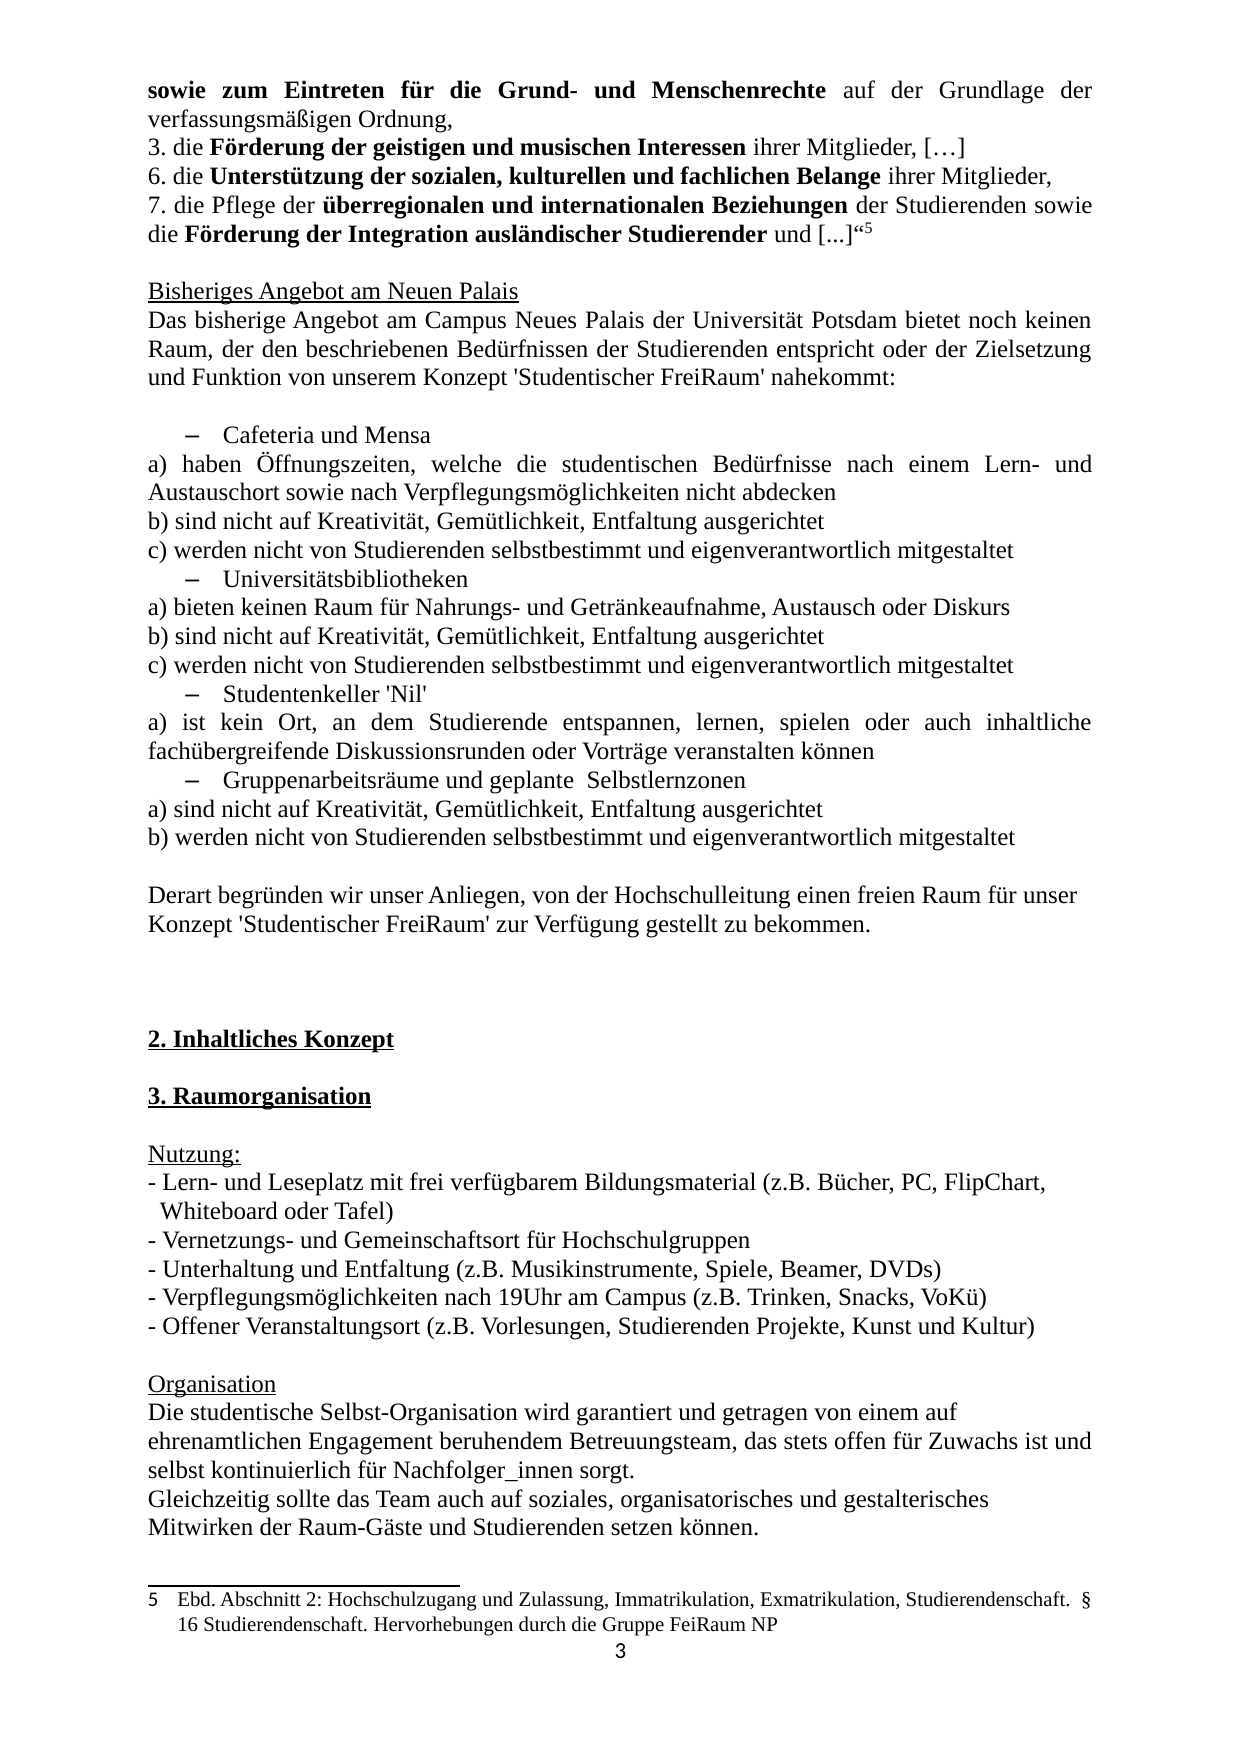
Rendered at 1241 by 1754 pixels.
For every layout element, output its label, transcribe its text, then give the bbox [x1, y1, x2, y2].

list Studentenkeller 'Nil' [185, 679, 1093, 707]
list Gruppenarbeitsräume und geplante Selbstlernzonen [185, 765, 1093, 794]
text 2. Inhaltliches Konzept [148, 1024, 1093, 1052]
text b) sind nicht auf Kreativität, Gemütlichkeit, Entfaltung ausgerichtet [148, 621, 1093, 650]
text Bisheriges Angebot am Neuen Palais [148, 276, 1093, 305]
text Nutzung: [148, 1139, 1093, 1167]
text Das bisherige Angebot am Campus Neues Palais der Universität Potsdam bietet noch keinen Raum, der den beschriebenen Bedürfnissen der Studierenden entspricht oder der Zielsetzung und Funktion von unserem Konzept 'Studentischer FreiRaum' nahekommt: [148, 305, 1093, 391]
text - Unterhaltung und Entfaltung (z.B. Musikinstrumente, Spiele, Beamer, DVDs) [148, 1254, 1093, 1282]
text a) sind nicht auf Kreativität, Gemütlichkeit, Entfaltung ausgerichtet [148, 794, 1093, 822]
text 3. Raumorganisation [148, 1081, 1093, 1110]
text a) ist kein Ort, an dem Studierende entspannen, lernen, spielen oder auch inhaltliche fachübergreifende Diskussionsrunden oder Vorträge veranstalten können [148, 707, 1093, 765]
text c) werden nicht von Studierenden selbstbestimmt und eigenverantwortlich mitgestaltet [148, 535, 1093, 564]
text - Offener Veranstaltungsort (z.B. Vorlesungen, Studierenden Projekte, Kunst und Kultur) [148, 1311, 1093, 1340]
text Organisation [148, 1369, 1093, 1397]
text - Lern- und Leseplatz mit frei verfügbarem Bildungsmaterial (z.B. Bücher, PC, FlipChart, [148, 1167, 1093, 1196]
text Gleichzeitig sollte das Team auch auf soziales, organisatorisches und gestalterisches Mitwirken der Raum-Gäste und Studierenden setzen können. [148, 1484, 1093, 1541]
text Whiteboard oder Tafel) [148, 1196, 1093, 1225]
text sowie zum Eintreten für die Grund- und Menschenrechte auf der Grundlage der verfassungsmäßigen Ordnung, [148, 75, 1093, 132]
text 6. die Unterstützung der sozialen, kulturellen und fachlichen Belange ihrer Mitglieder, [148, 161, 1093, 190]
text 7. die Pflege der überregionalen und internationalen Beziehungen der Studierenden sowie die Förderung der Integration ausländischer Studierender und [...]“ [148, 190, 1093, 247]
text c) werden nicht von Studierenden selbstbestimmt und eigenverantwortlich mitgestaltet [148, 650, 1093, 679]
text - Vernetzungs- und Gemeinschaftsort für Hochschulgruppen [148, 1225, 1093, 1254]
text b) sind nicht auf Kreativität, Gemütlichkeit, Entfaltung ausgerichtet [148, 506, 1093, 535]
text Ebd. Abschnitt 2: Hochschulzugang und Zulassung, Immatrikulation, Exmatrikulation, Studierendenschaft. § 16 Studierendenschaft. Hervorhebungen durch die Gruppe FeiRaum NP [148, 1586, 1093, 1636]
text a) bieten keinen Raum für Nahrungs- und Getränkeaufnahme, Austausch oder Diskurs [148, 592, 1093, 621]
list Universitätsbibliotheken [185, 564, 1093, 592]
text Die studentische Selbst-Organisation wird garantiert und getragen von einem auf ehrenamtlichen Engagement beruhendem Betreuungsteam, das stets offen für Zuwachs ist und selbst kontinuierlich für Nachfolger_innen sorgt. [148, 1397, 1093, 1484]
text - Verpflegungsmöglichkeiten nach 19Uhr am Campus (z.B. Trinken, Snacks, VoKü) [148, 1282, 1093, 1311]
text 3. die Förderung der geistigen und musischen Interessen ihrer Mitglieder, […] [148, 132, 1093, 161]
text a) haben Öffnungszeiten, welche die studentischen Bedürfnisse nach einem Lern- und Austauschort sowie nach Verpflegungsmöglichkeiten nicht abdecken [148, 449, 1093, 506]
list Cafeteria und Mensa [185, 420, 1093, 449]
text Derart begründen wir unser Anliegen, von der Hochschulleitung einen freien Raum für unser Konzept 'Studentischer FreiRaum' zur Verfügung gestellt zu bekommen. [148, 880, 1093, 937]
text b) werden nicht von Studierenden selbstbestimmt und eigenverantwortlich mitgestaltet [148, 822, 1093, 851]
